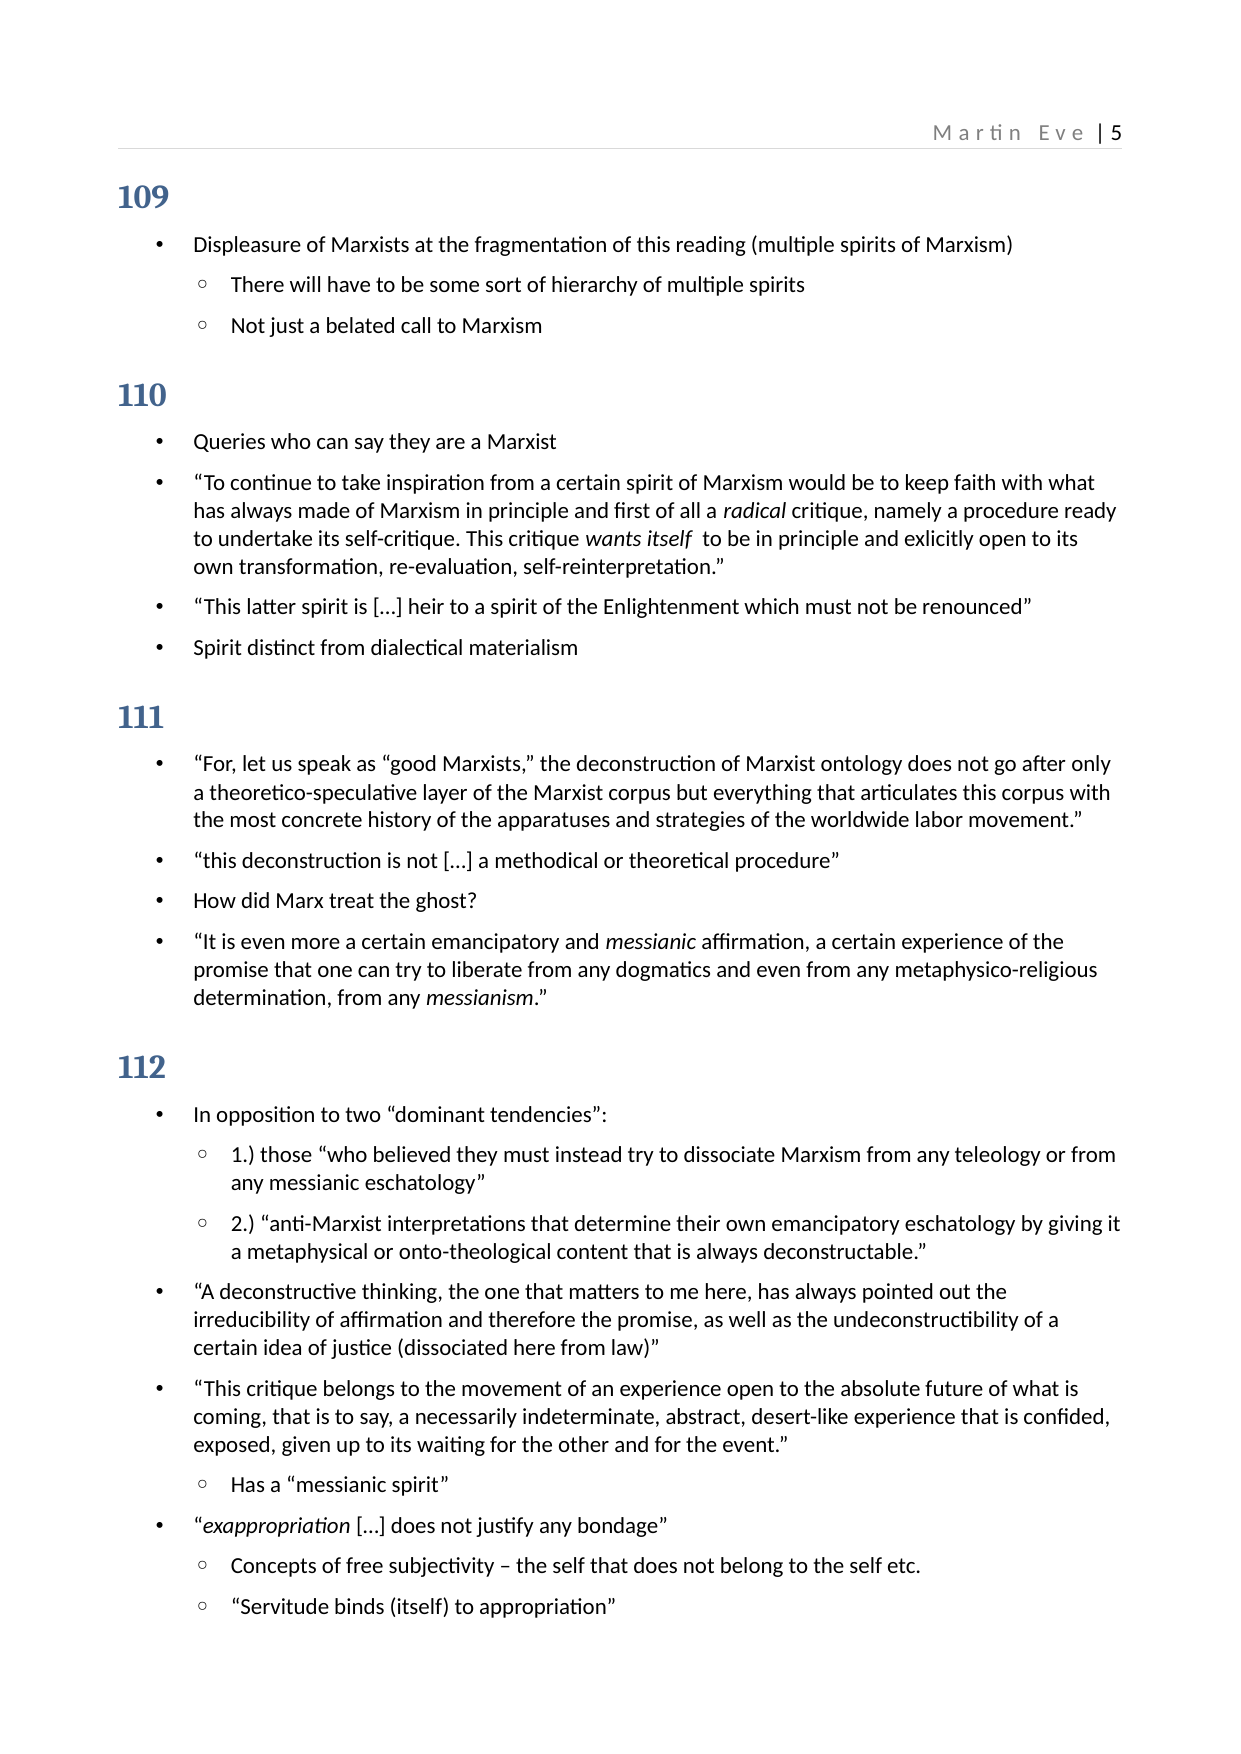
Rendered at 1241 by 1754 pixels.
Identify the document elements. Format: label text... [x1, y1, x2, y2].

subtitle 112 [118, 1049, 1122, 1087]
list There will have to be some sort of hierarchy of multiple spirits [193, 270, 1122, 298]
subtitle 109 [118, 179, 1122, 217]
list “this deconstruction is not […] a methodical or theoretical procedure” [156, 846, 1122, 874]
list “For, let us speak as “good Marxists,” the deconstruction of Marxist ontology does not go after only a theoretico-speculative layer of the Marxist corpus but everything that articulates this corpus with the most concrete history of the apparatuses and strategies of the worldwide labor movement.” [156, 749, 1122, 834]
list How did Marx treat the ghost? [156, 887, 1122, 915]
list 1.) those “who believed they must instead try to dissociate Marxism from any teleology or from any messianic eschatology” [193, 1140, 1122, 1196]
list Concepts of free subjectivity – the self that does not belong to the self etc. [193, 1552, 1122, 1579]
list “It is even more a certain emancipatory and messianic affirmation, a certain experience of the promise that one can try to liberate from any dogmatics and even from any metaphysico-religious determination, from any messianism.” [156, 927, 1122, 1011]
list Not just a belated call to Marxism [193, 311, 1122, 339]
list Spirit distinct from dialectical materialism [156, 633, 1122, 661]
list “A deconstructive thinking, the one that matters to me here, has always pointed out the irreducibility of affirmation and therefore the promise, as well as the undeconstructibility of a certain idea of justice (dissociated here from law)” [156, 1277, 1122, 1361]
list Has a “messianic spirit” [193, 1471, 1122, 1498]
list “To continue to take inspiration from a certain spirit of Marxism would be to keep faith with what has always made of Marxism in principle and first of all a radical critique, namely a procedure ready to undertake its self-critique. This critique wants itself to be in principle and exlicitly open to its own transformation, re-evaluation, self-reinterpretation.” [156, 468, 1122, 580]
list “This critique belongs to the movement of an experience open to the absolute future of what is coming, that is to say, a necessarily indeterminate, abstract, desert-like experience that is confided, exposed, given up to its waiting for the other and for the event.” [156, 1374, 1122, 1458]
subtitle 111 [118, 698, 1122, 737]
list “This latter spirit is […] heir to a spirit of the Enlightenment which must not be renounced” [156, 592, 1122, 621]
list “Servitude binds (itself) to appropriation” [193, 1592, 1122, 1620]
list 2.) “anti-Marxist interpretations that determine their own emancipatory eschatology by giving it a metaphysical or onto-theological content that is always deconstructable.” [193, 1209, 1122, 1265]
list Queries who can say they are a Marxist [156, 427, 1122, 455]
subtitle 110 [118, 376, 1122, 415]
list In opposition to two “dominant tendencies”: [156, 1100, 1122, 1128]
list “exappropriation […] does not justify any bondage” [156, 1511, 1122, 1539]
list Displeasure of Marxists at the fragmentation of this reading (multiple spirits of Marxism) [156, 230, 1122, 258]
